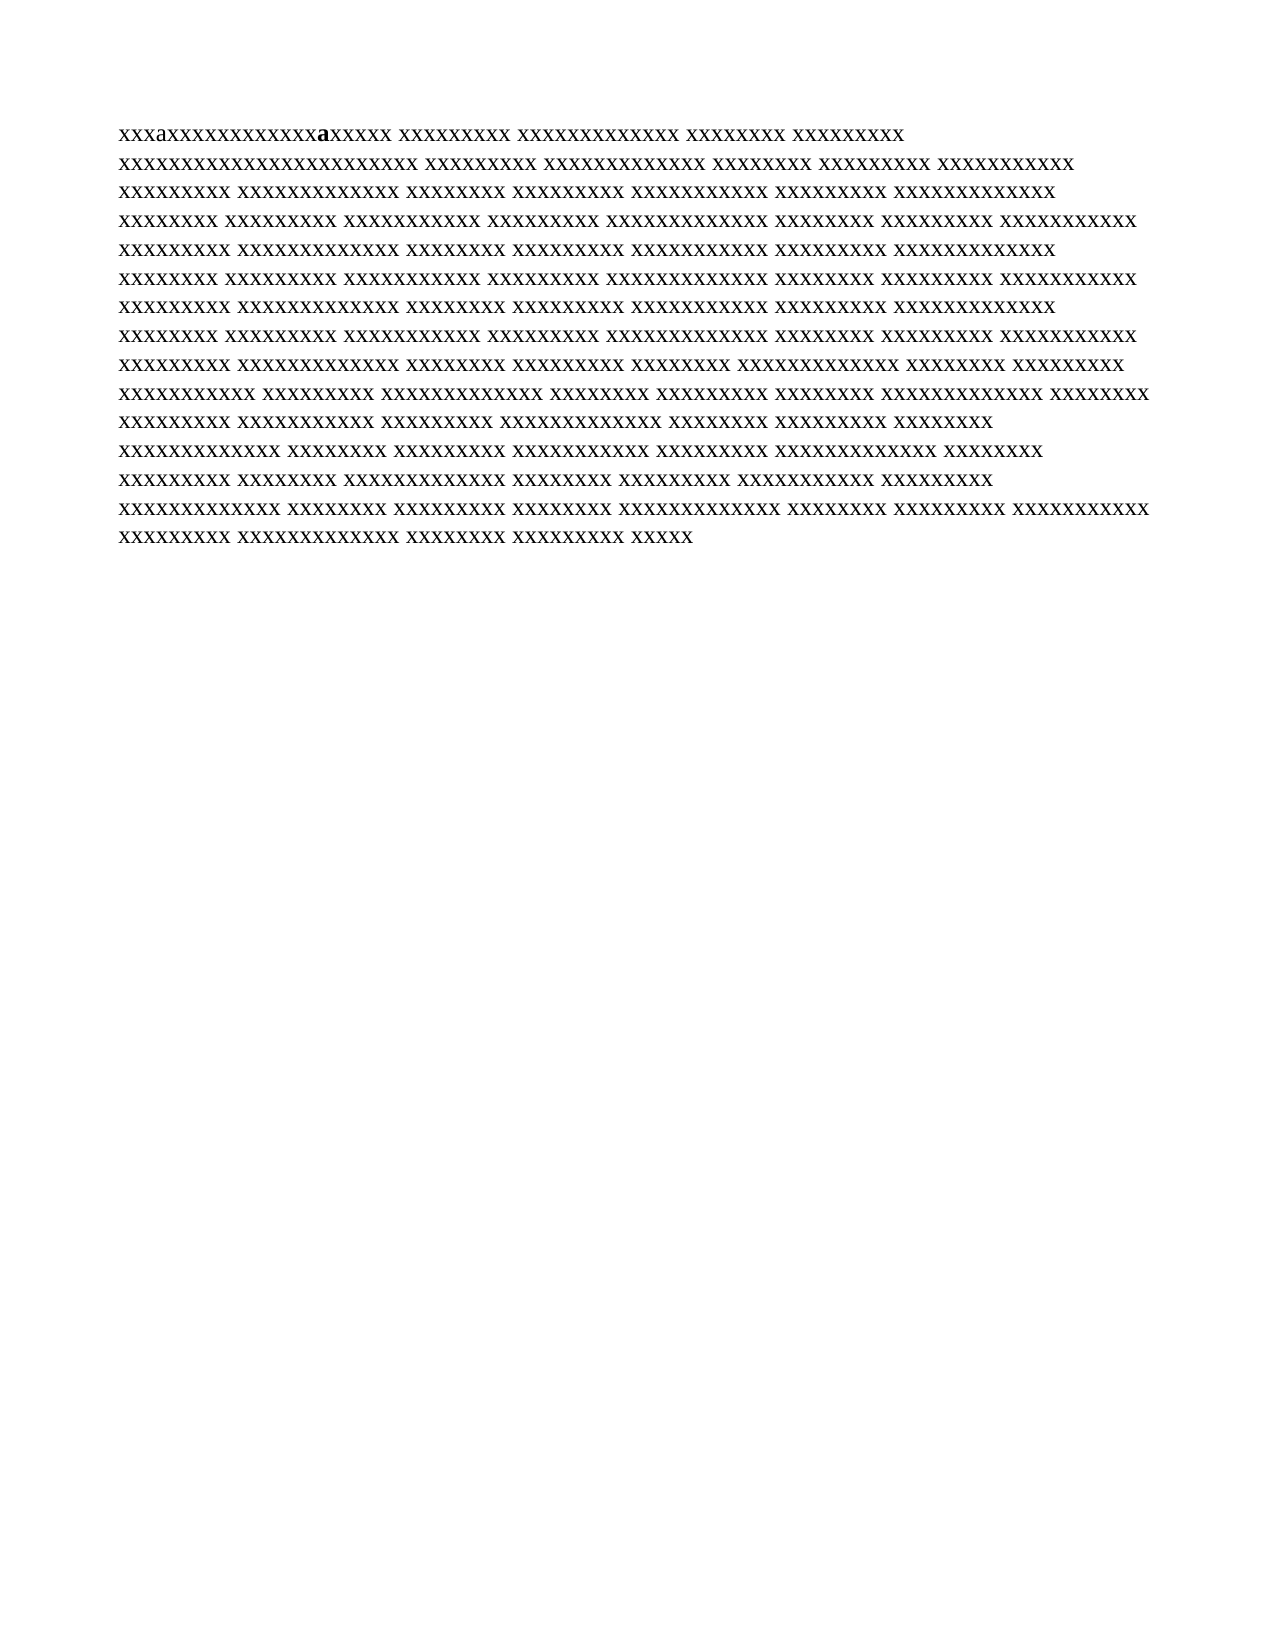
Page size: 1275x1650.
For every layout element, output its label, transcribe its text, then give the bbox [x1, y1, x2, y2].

text xxxaxxxxxxxxxxxxaxxxxx xxxxxxxxx xxxxxxxxxxxxx xxxxxxxx xxxxxxxxx xxxxxxxxxxxxxxxxxxxxxxxx xxxxxxxxx xxxxxxxxxxxxx xxxxxxxx xxxxxxxxx xxxxxxxxxxx xxxxxxxxx xxxxxxxxxxxxx xxxxxxxx xxxxxxxxx xxxxxxxxxxx xxxxxxxxx xxxxxxxxxxxxx xxxxxxxx xxxxxxxxx xxxxxxxxxxx xxxxxxxxx xxxxxxxxxxxxx xxxxxxxx xxxxxxxxx xxxxxxxxxxx xxxxxxxxx xxxxxxxxxxxxx xxxxxxxx xxxxxxxxx xxxxxxxxxxx xxxxxxxxx xxxxxxxxxxxxx xxxxxxxx xxxxxxxxx xxxxxxxxxxx xxxxxxxxx xxxxxxxxxxxxx xxxxxxxx xxxxxxxxx xxxxxxxxxxx xxxxxxxxx xxxxxxxxxxxxx xxxxxxxx xxxxxxxxx xxxxxxxxxxx xxxxxxxxx xxxxxxxxxxxxx xxxxxxxx xxxxxxxxx xxxxxxxxxxx xxxxxxxxx xxxxxxxxxxxxx xxxxxxxx xxxxxxxxx xxxxxxxxxxx xxxxxxxxx xxxxxxxxxxxxx xxxxxxxx xxxxxxxxx xxxxxxxx xxxxxxxxxxxxx xxxxxxxx xxxxxxxxx xxxxxxxxxxx xxxxxxxxx xxxxxxxxxxxxx xxxxxxxx xxxxxxxxx xxxxxxxx xxxxxxxxxxxxx xxxxxxxx xxxxxxxxx xxxxxxxxxxx xxxxxxxxx xxxxxxxxxxxxx xxxxxxxx xxxxxxxxx xxxxxxxx xxxxxxxxxxxxx xxxxxxxx xxxxxxxxx xxxxxxxxxxx xxxxxxxxx xxxxxxxxxxxxx xxxxxxxx xxxxxxxxx xxxxxxxx xxxxxxxxxxxxx xxxxxxxx xxxxxxxxx xxxxxxxxxxx xxxxxxxxx xxxxxxxxxxxxx xxxxxxxx xxxxxxxxx xxxxxxxx xxxxxxxxxxxxx xxxxxxxx xxxxxxxxx xxxxxxxxxxx xxxxxxxxx xxxxxxxxxxxxx xxxxxxxx xxxxxxxxx xxxxx [118, 118, 1157, 549]
